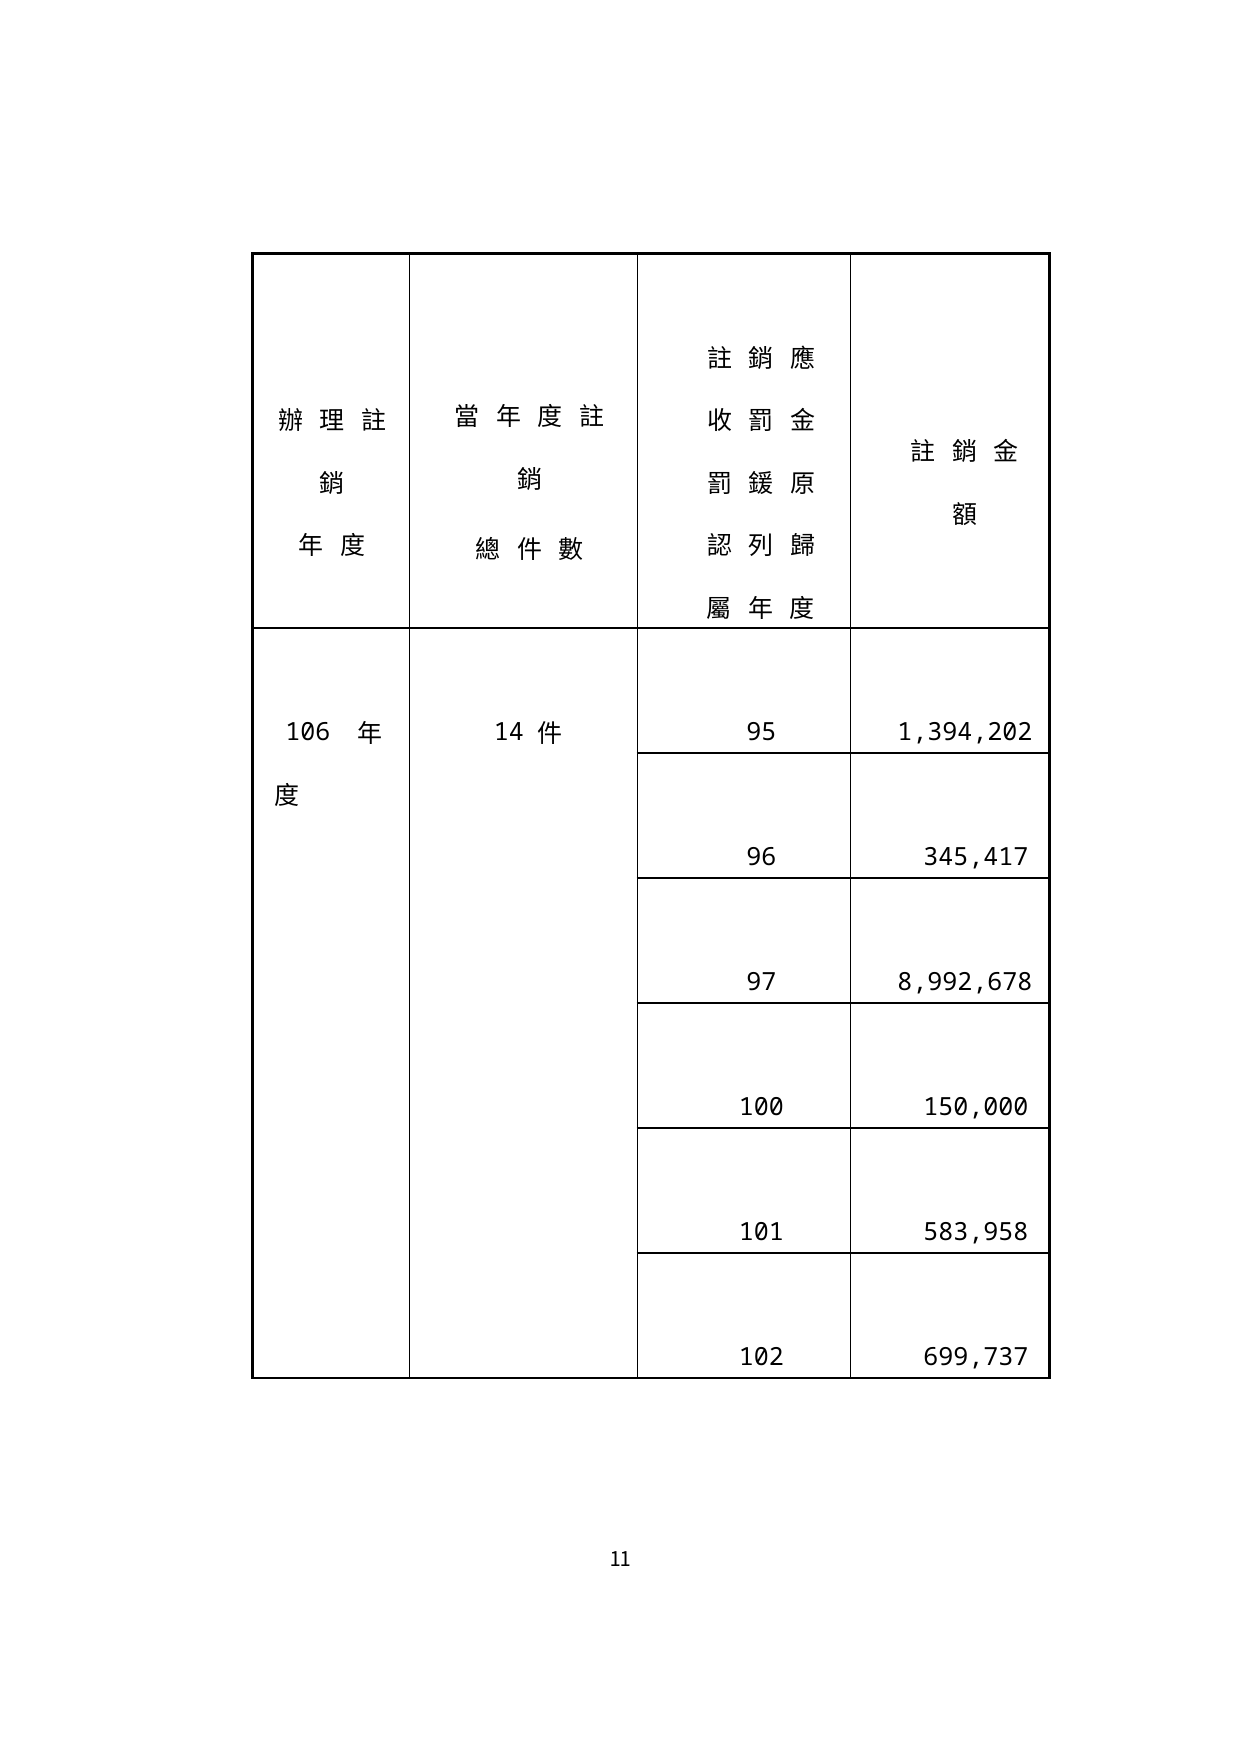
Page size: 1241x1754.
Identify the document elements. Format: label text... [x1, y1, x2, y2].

table_cell 1,394,202 [851, 629, 1048, 752]
table_cell 345,417 [851, 754, 1048, 877]
table_cell 583,958 [851, 1129, 1048, 1252]
table_header 辦理註銷 年度 [254, 255, 409, 627]
table_cell 96 [638, 754, 850, 877]
table_cell 8,992,678 [851, 879, 1048, 1002]
table_cell 106年度 [254, 629, 409, 1377]
table_header 註銷金額 [851, 255, 1048, 627]
table_cell 102 [638, 1254, 850, 1377]
table_cell 14件 [410, 629, 637, 1377]
table_cell 97 [638, 879, 850, 1002]
table_header 當年度註銷 總件數 [410, 255, 637, 627]
table_header 註銷應收罰金罰鍰原認列歸屬年度 [638, 255, 850, 627]
table_cell 95 [638, 629, 850, 752]
table_cell 100 [638, 1004, 850, 1127]
table_cell 699,737 [851, 1254, 1048, 1377]
table_cell 101 [638, 1129, 850, 1252]
table_cell 150,000 [851, 1004, 1048, 1127]
